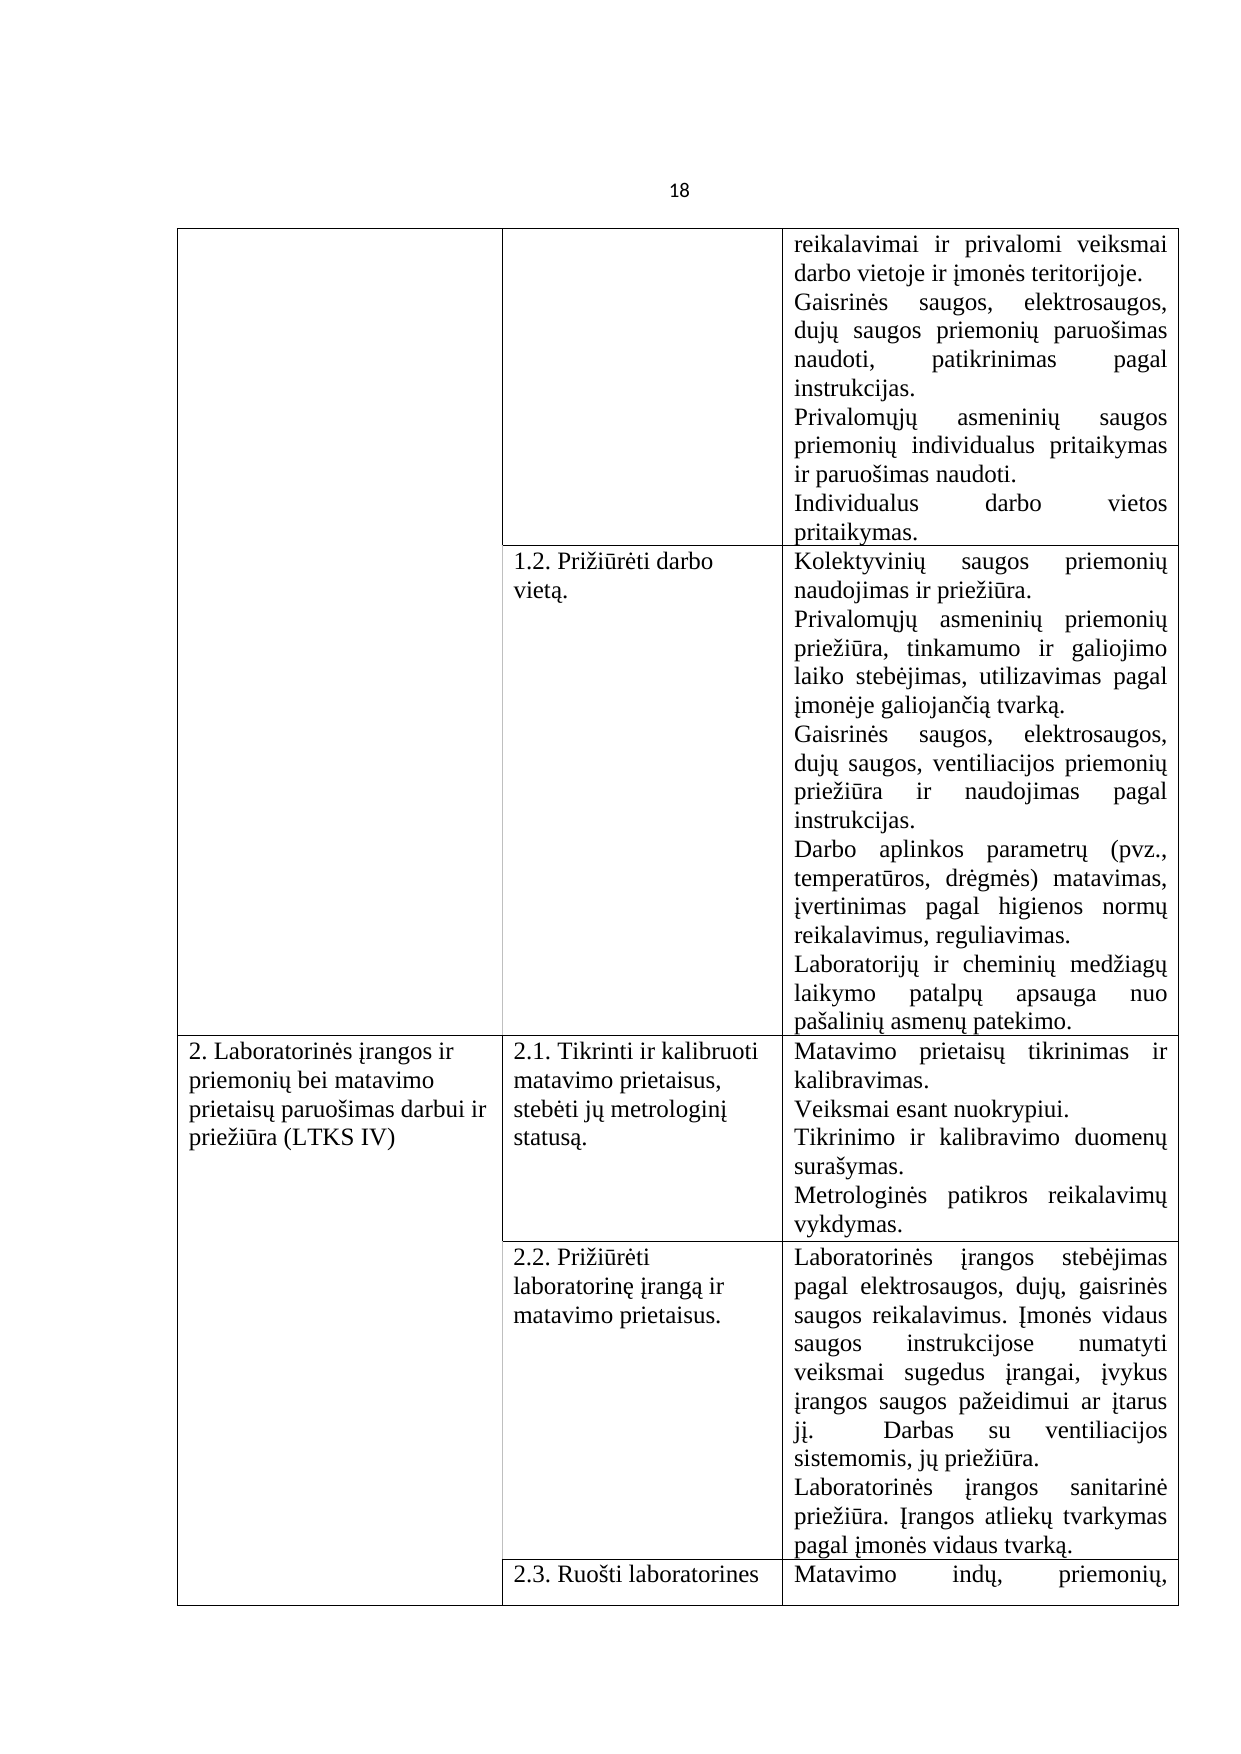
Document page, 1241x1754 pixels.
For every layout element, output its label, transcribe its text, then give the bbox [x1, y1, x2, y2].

table_cell Matavimo indų, priemonių, [783, 1560, 1178, 1605]
table_cell 1.2. Prižiūrėti darbo vietą. [503, 546, 782, 1035]
table_cell [503, 229, 782, 545]
table_cell 2.3. Ruošti laboratorines [503, 1560, 782, 1605]
table_cell Kolektyvinių saugos priemonių naudojimas ir priežiūra. Privalomųjų asmeninių priemonių priežiūra, tinkamumo ir galiojimo laiko stebėjimas, utilizavimas pagal įmonėje galiojančią tvarką. Gaisrinės saugos, elektrosaugos, dujų saugos, ventiliacijos priemonių priežiūra ir naudojimas pagal instrukcijas. Darbo aplinkos parametrų (pvz., temperatūros, drėgmės) matavimas, įvertinimas pagal higienos normų reikalavimus, reguliavimas. Laboratorijų ir cheminių medžiagų laikymo patalpų apsauga nuo pašalinių asmenų patekimo. [783, 546, 1178, 1035]
table_cell reikalavimai ir privalomi veiksmai darbo vietoje ir įmonės teritorijoje. Gaisrinės saugos, elektrosaugos, dujų saugos priemonių paruošimas naudoti, patikrinimas pagal instrukcijas. Privalomųjų asmeninių saugos priemonių individualus pritaikymas ir paruošimas naudoti. Individualus darbo vietos pritaikymas. [783, 229, 1178, 545]
table_cell Laboratorinės įrangos stebėjimas pagal elektrosaugos, dujų, gaisrinės saugos reikalavimus. Įmonės vidaus saugos instrukcijose numatyti veiksmai sugedus įrangai, įvykus įrangos saugos pažeidimui ar įtarus jį. Darbas su ventiliacijos sistemomis, jų priežiūra. Laboratorinės įrangos sanitarinė priežiūra. Įrangos atliekų tvarkymas pagal įmonės vidaus tvarką. [783, 1242, 1178, 1558]
table_cell 2.1. Tikrinti ir kalibruoti matavimo prietaisus, stebėti jų metrologinį statusą. [503, 1036, 782, 1241]
table_cell 2.2. Prižiūrėti laboratorinę įrangą ir matavimo prietaisus. [503, 1242, 782, 1558]
table_cell 2. Laboratorinės įrangos ir priemonių bei matavimo prietaisų paruošimas darbui ir priežiūra (LTKS IV) [178, 1036, 502, 1605]
table_cell [178, 229, 502, 1035]
table_cell Matavimo prietaisų tikrinimas ir kalibravimas. Veiksmai esant nuokrypiui. Tikrinimo ir kalibravimo duomenų surašymas. Metrologinės patikros reikalavimų vykdymas. [783, 1036, 1178, 1241]
